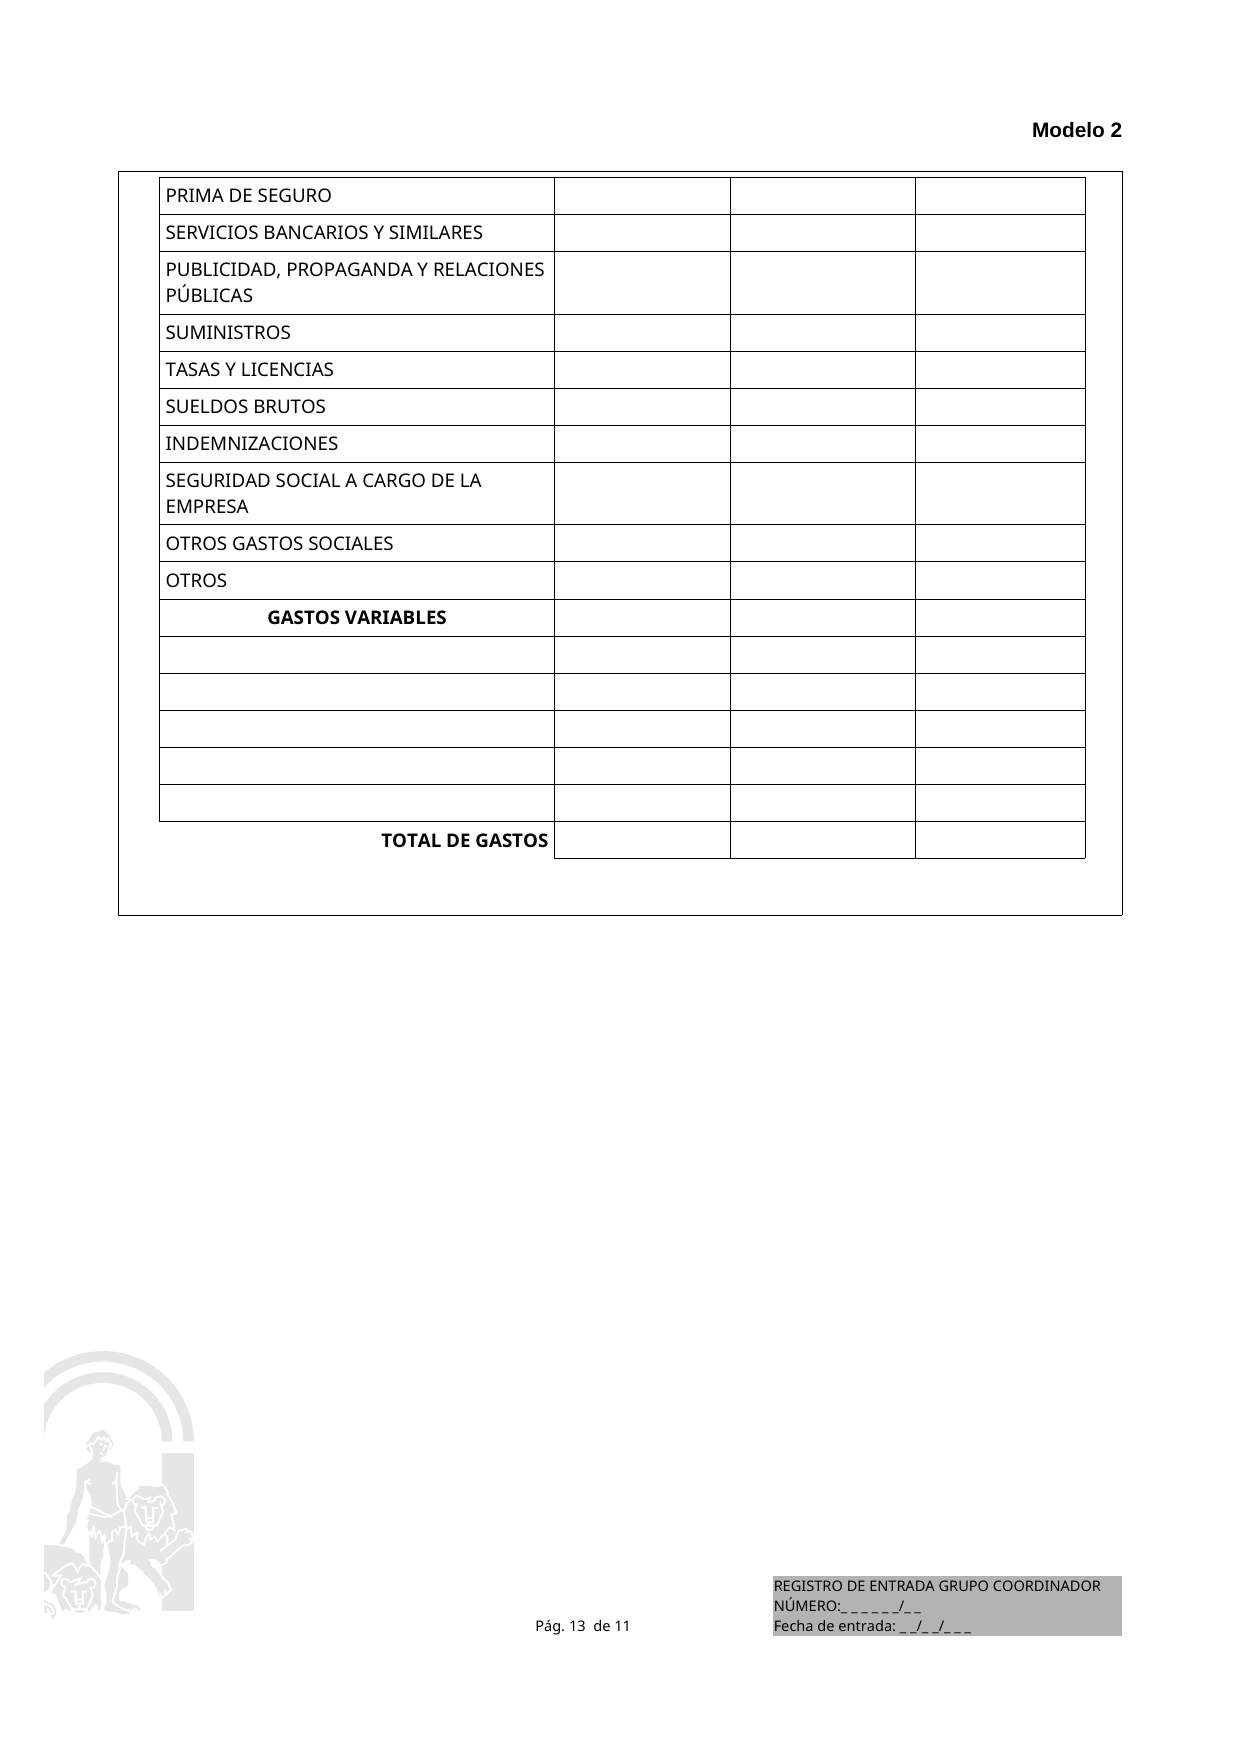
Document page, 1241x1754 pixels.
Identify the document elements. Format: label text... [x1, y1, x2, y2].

table_cell [916, 315, 1085, 351]
table_cell [916, 352, 1085, 388]
table_cell [916, 389, 1085, 425]
table_cell [731, 252, 915, 313]
table_cell [555, 785, 730, 821]
table_cell [731, 822, 915, 858]
table_cell GASTOS VARIABLES [160, 600, 554, 636]
table_cell PRIMA DE SEGURO [160, 178, 554, 214]
table_cell SEGURIDAD SOCIAL A CARGO DE LA EMPRESA [160, 463, 554, 524]
table_cell SUELDOS BRUTOS [160, 389, 554, 425]
table_cell [555, 562, 730, 598]
table_cell [555, 215, 730, 251]
table_cell [555, 352, 730, 388]
table_cell [916, 822, 1085, 858]
table_cell [555, 748, 730, 784]
table_cell [731, 748, 915, 784]
table_cell OTROS GASTOS SOCIALES [160, 525, 554, 561]
table_cell [555, 463, 730, 524]
table_cell [555, 389, 730, 425]
table_cell [731, 215, 915, 251]
table_cell [119, 172, 1122, 915]
table_cell SUMINISTROS [160, 315, 554, 351]
table_cell OTROS [160, 562, 554, 598]
table_cell [916, 215, 1085, 251]
table_cell TOTAL DE GASTOS [160, 822, 554, 858]
table_cell [160, 674, 554, 710]
table_cell [555, 426, 730, 462]
table_cell [555, 637, 730, 673]
table_cell [731, 637, 915, 673]
table_cell [555, 178, 730, 214]
table_cell SERVICIOS BANCARIOS Y SIMILARES [160, 215, 554, 251]
table_cell [731, 352, 915, 388]
table_cell [731, 389, 915, 425]
table_cell [916, 711, 1085, 747]
table_cell [731, 711, 915, 747]
table_cell [160, 711, 554, 747]
table_cell [916, 178, 1085, 214]
table_cell [916, 600, 1085, 636]
table_cell [555, 822, 730, 858]
table_cell [555, 600, 730, 636]
table_cell [731, 674, 915, 710]
table_cell [916, 426, 1085, 462]
table_cell [555, 252, 730, 313]
table_cell [916, 463, 1085, 524]
table_cell [916, 748, 1085, 784]
table_cell [731, 426, 915, 462]
table_cell [160, 637, 554, 673]
table_cell [916, 637, 1085, 673]
table_cell [916, 562, 1085, 598]
table_cell [555, 315, 730, 351]
table_cell [916, 785, 1085, 821]
table_cell [731, 525, 915, 561]
table_cell [916, 525, 1085, 561]
table_cell INDEMNIZACIONES [160, 426, 554, 462]
table_cell [160, 748, 554, 784]
table_cell [555, 711, 730, 747]
table_cell [555, 525, 730, 561]
table_cell [916, 674, 1085, 710]
table_cell [555, 674, 730, 710]
table_cell [731, 178, 915, 214]
table_cell [731, 562, 915, 598]
table_cell PUBLICIDAD, PROPAGANDA Y RELACIONES PÚBLICAS [160, 252, 554, 313]
table_cell [731, 315, 915, 351]
table_cell [731, 600, 915, 636]
table_cell [731, 785, 915, 821]
table_cell [916, 252, 1085, 313]
table_cell [731, 463, 915, 524]
table_cell TASAS Y LICENCIAS [160, 352, 554, 388]
table_cell [160, 785, 554, 821]
